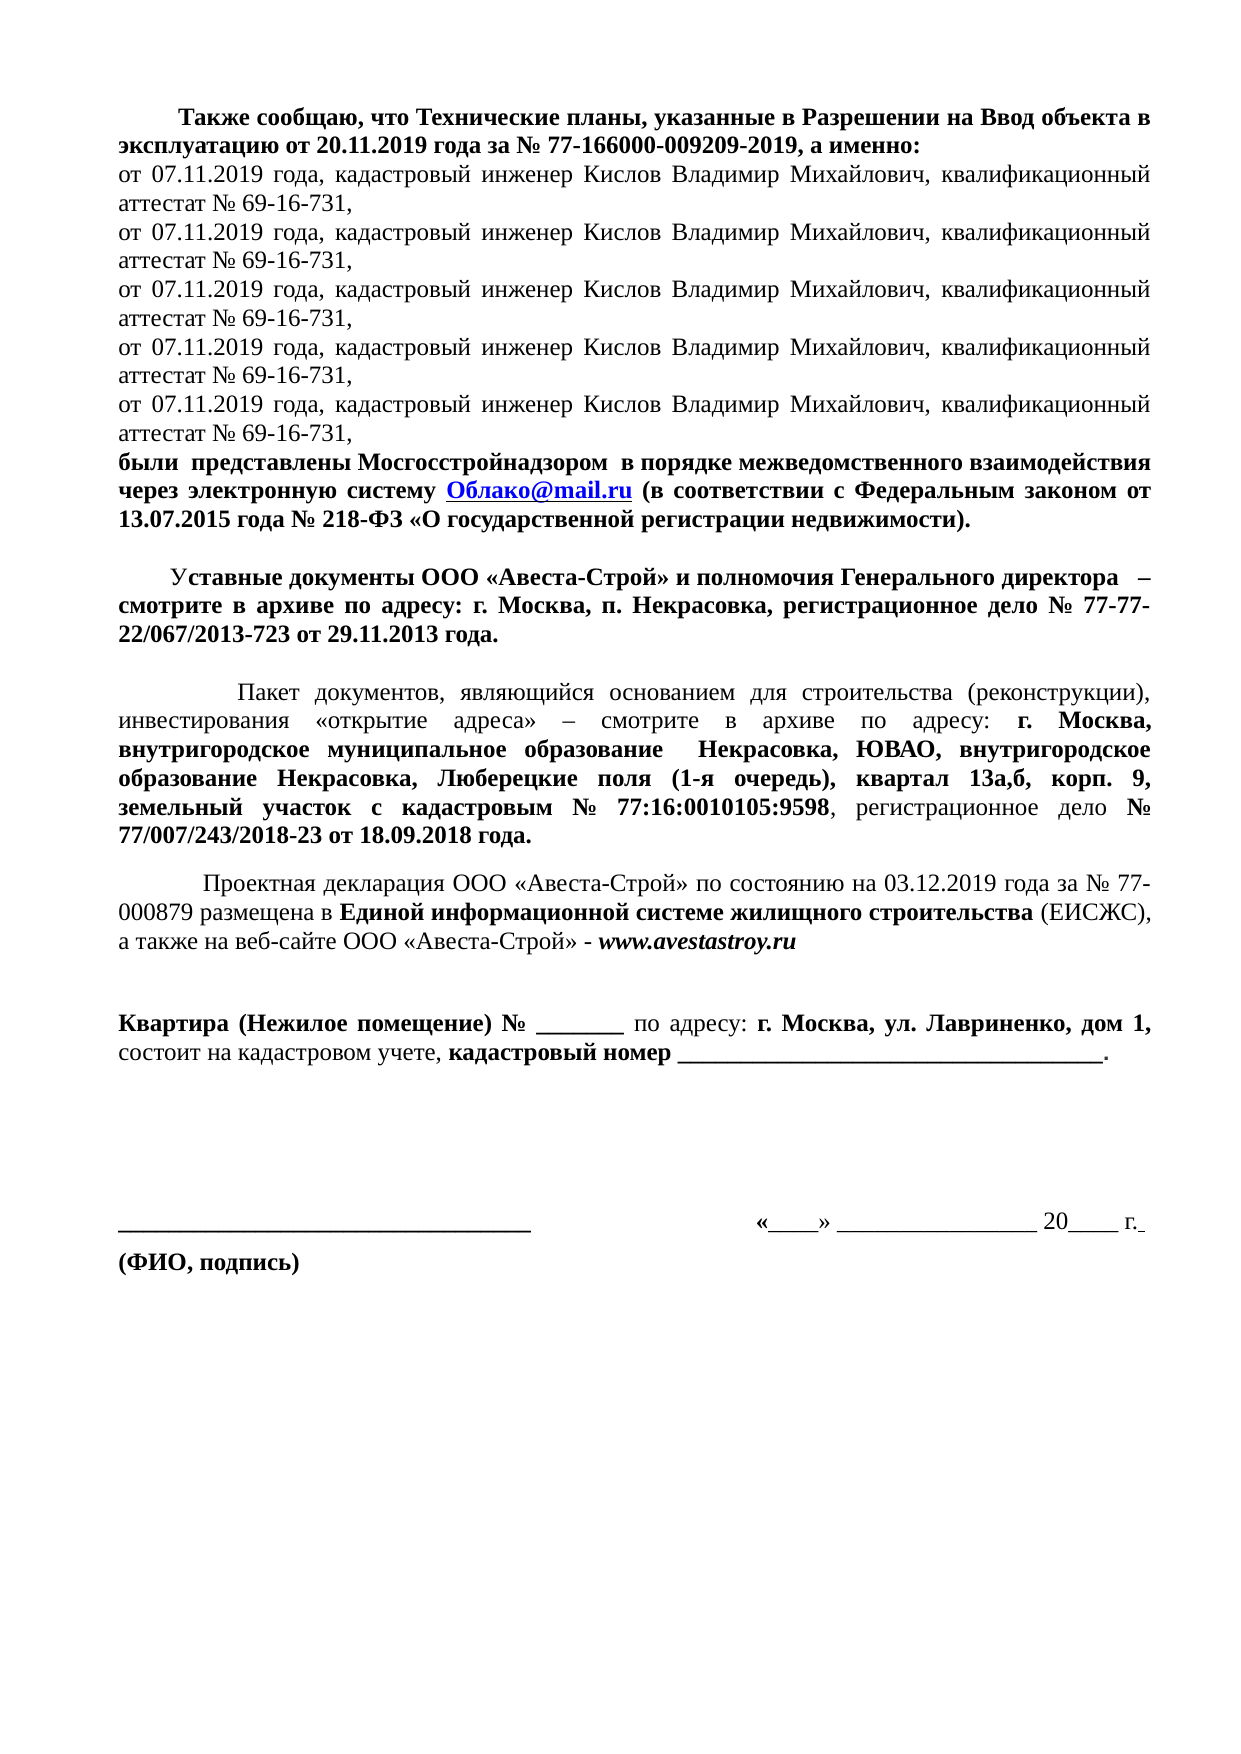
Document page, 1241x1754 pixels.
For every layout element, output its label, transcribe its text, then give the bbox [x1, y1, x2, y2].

text Пакет документов, являющийся основанием для строительства (реконструкции), инвестирования «открытие адреса» – смотрите в архиве по адресу: г. Москва, внутригородское муниципальное образование Некрасовка, ЮВАО, внутригородское образование Некрасовка, Люберецкие поля (1-я очередь), квартал 13а,б, корп. 9, земельный участок с кадастровым № 77:16:0010105:9598, регистрационное дело № 77/007/243/2018-23 от 18.09.2018 года. [118, 677, 1152, 849]
text от 07.11.2019 года, кадастровый инженер Кислов Владимир Михайлович, квалификационный аттестат № 69-16-731, [118, 217, 1152, 274]
text (ФИО, подпись) [118, 1247, 1152, 1276]
text Уставные документы ООО «Авеста-Строй» и полномочия Генерального директора – смотрите в архиве по адресу: г. Москва, п. Некрасовка, регистрационное дело № 77-77-22/067/2013-723 от 29.11.2013 года. [118, 562, 1152, 648]
text Квартира (Нежилое помещение) № _______ по адресу: г. Москва, ул. Лавриненко, дом 1, состоит на кадастровом учете, кадастровый номер __________________________________. [118, 1008, 1152, 1066]
text от 07.11.2019 года, кадастровый инженер Кислов Владимир Михайлович, квалификационный аттестат № 69-16-731, [118, 274, 1152, 332]
text Также сообщаю, что Технические планы, указанные в Разрешении на Ввод объекта в эксплуатацию от 20.11.2019 года за № 77-166000-009209-2019, а именно: [118, 102, 1152, 159]
text Проектная декларация ООО «Авеста-Строй» по состоянию на 03.12.2019 года за № 77-000879 размещена в Единой информационной системе жилищного строительства (ЕИСЖС), а также на веб-сайте ООО «Авеста-Строй» - www.avestastroy.rи [118, 868, 1152, 955]
text от 07.11.2019 года, кадастровый инженер Кислов Владимир Михайлович, квалификационный аттестат № 69-16-731, [118, 389, 1152, 447]
text от 07.11.2019 года, кадастровый инженер Кислов Владимир Михайлович, квалификационный аттестат № 69-16-731, [118, 159, 1152, 217]
text _________________________________ «____» ________________ 20____ г. [118, 1206, 1152, 1235]
text от 07.11.2019 года, кадастровый инженер Кислов Владимир Михайлович, квалификационный аттестат № 69-16-731, [118, 332, 1152, 389]
text были представлены Мосгосстройнадзором в порядке межведомственного взаимодействия через электронную систему Облако@mail.ru (в соответствии с Федеральным законом от 13.07.2015 года № 218-ФЗ «О государственной регистрации недвижимости). [118, 447, 1152, 533]
